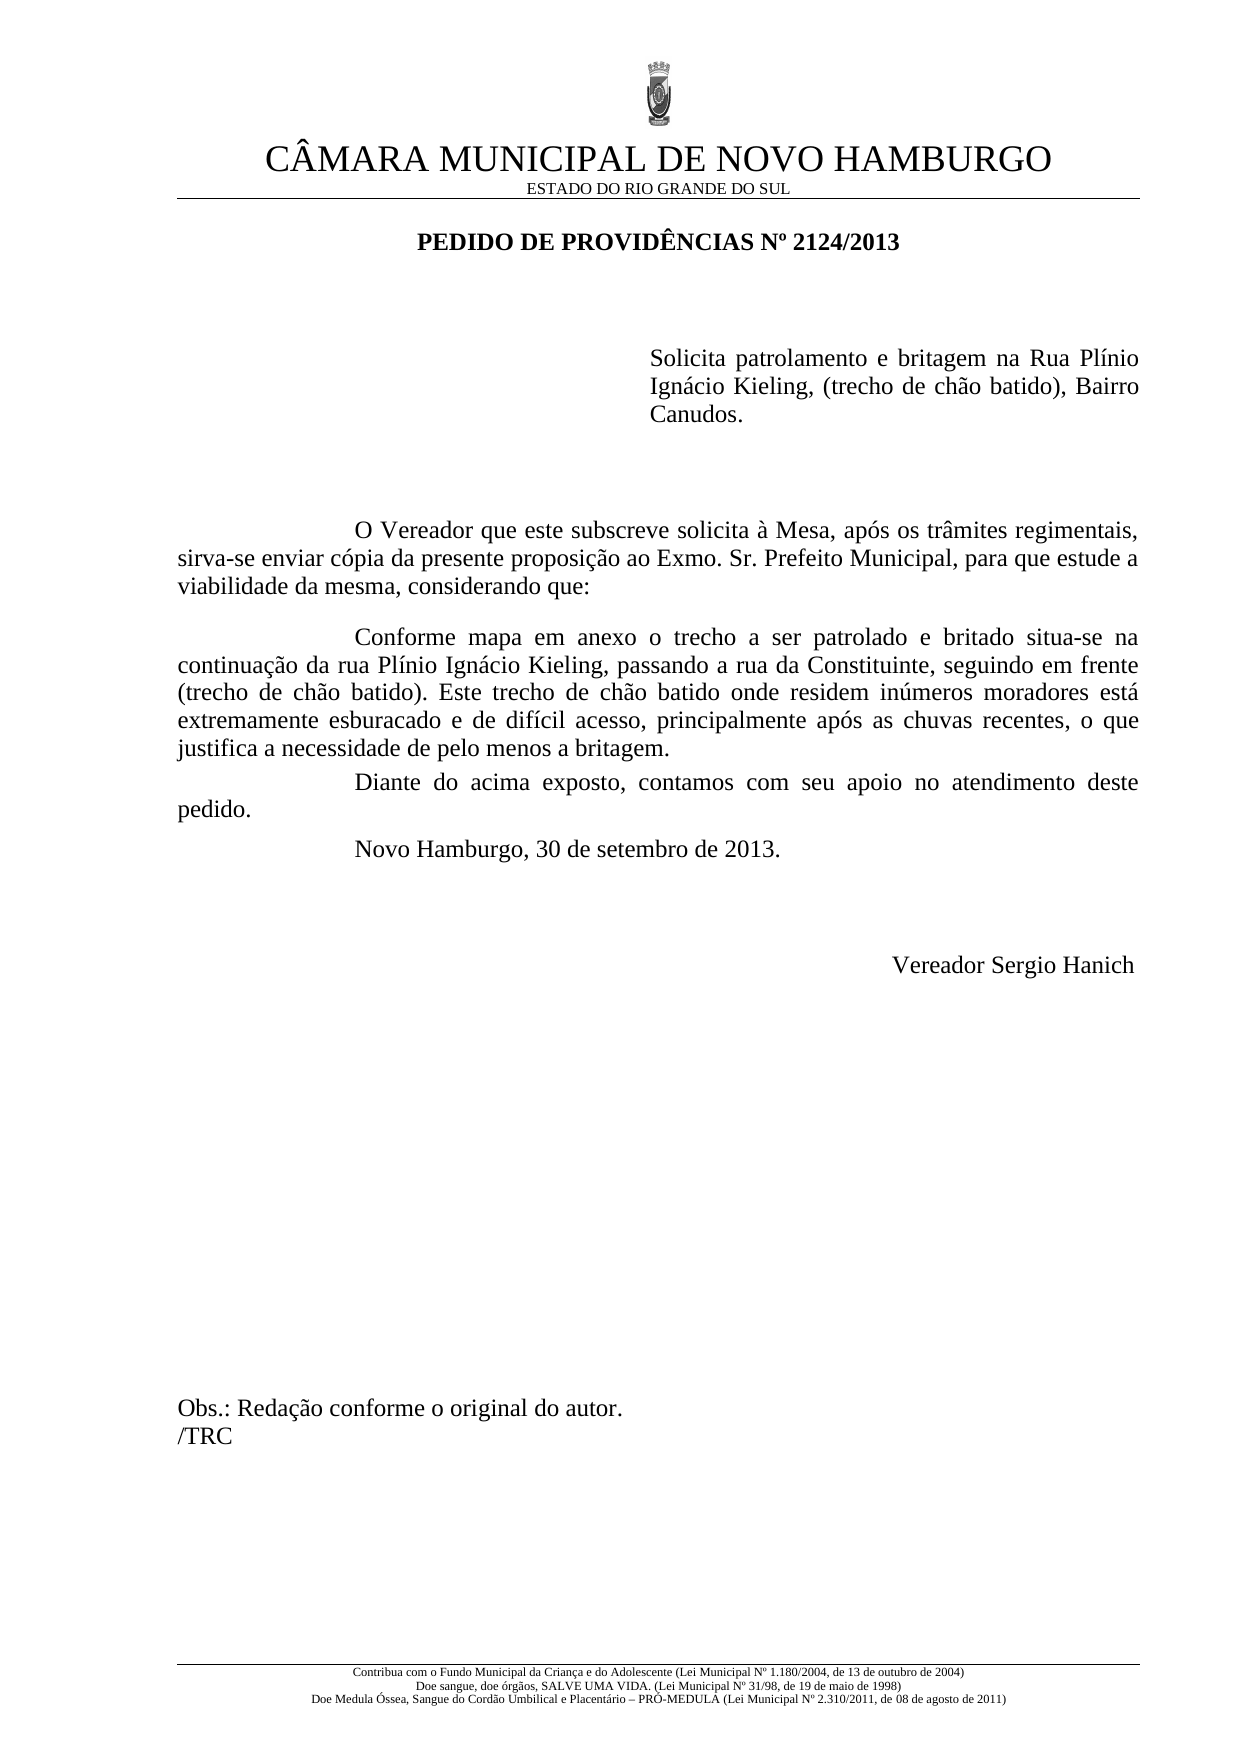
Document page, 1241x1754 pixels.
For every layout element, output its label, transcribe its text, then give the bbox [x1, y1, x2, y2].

text Conforme mapa em anexo o trecho a ser patrolado e britado situa-se na continuação da rua Plínio Ignácio Kieling, passando a rua da Constituinte, seguindo em frente (trecho de chão batido). Este trecho de chão batido onde residem inúmeros moradores está extremamente esburacado e de difícil acesso, principalmente após as chuvas recentes, o que justifica a necessidade de pelo menos a britagem. [177, 623, 1140, 762]
text Vereador Sergio Hanich [768, 951, 1140, 979]
text /TRC [177, 1422, 1140, 1450]
text Diante do acima exposto, contamos com seu apoio no atendimento deste pedido. [177, 768, 1140, 823]
text Obs.: Redação conforme o original do autor. [177, 1394, 1140, 1422]
text O Vereador que este subscreve solicita à Mesa, após os trâmites regimentais, sirva-se enviar cópia da presente proposição ao Exmo. Sr. Prefeito Municipal, para que estude a viabilidade da mesma, considerando que: [177, 516, 1140, 599]
text Novo Hamburgo, 30 de setembro de 2013. [177, 835, 1140, 863]
text PEDIDO DE PROVIDÊNCIAS Nº 2124/2013 [177, 228, 1140, 256]
text Solicita patrolamento e britagem na Rua Plínio Ignácio Kieling, (trecho de chão batido), Bairro Canudos. [649, 344, 1140, 428]
